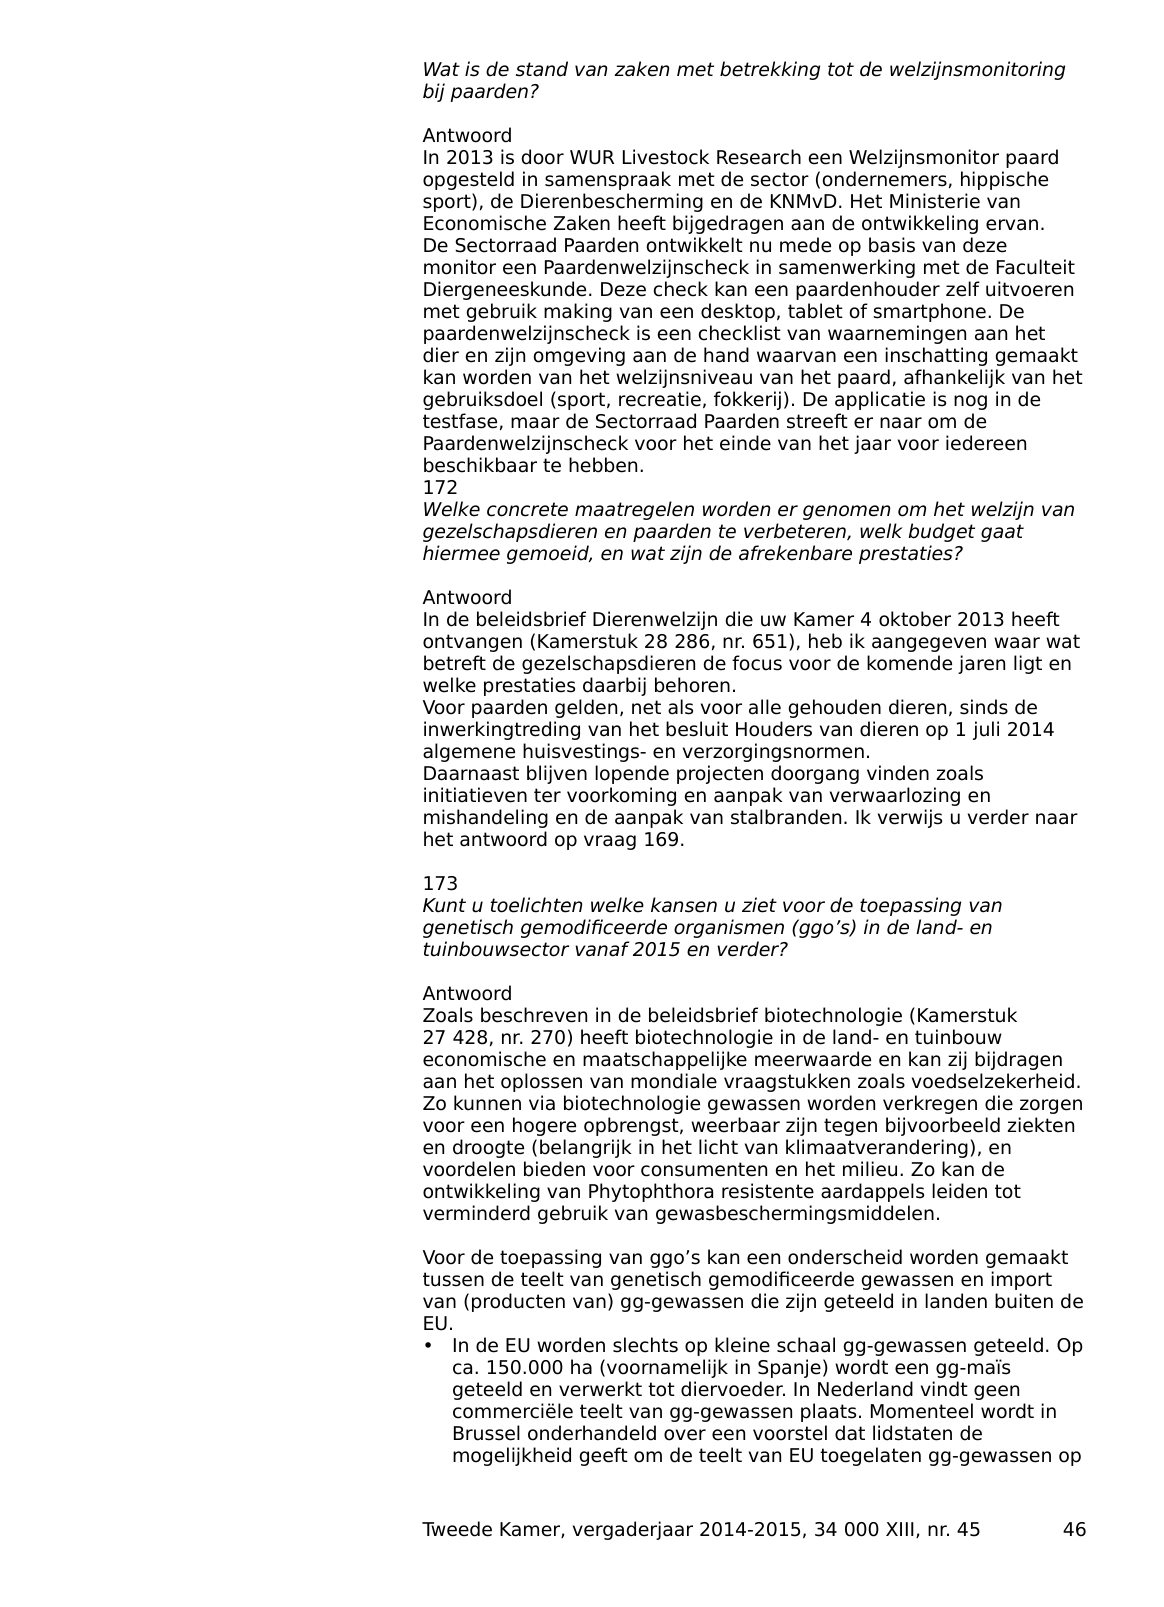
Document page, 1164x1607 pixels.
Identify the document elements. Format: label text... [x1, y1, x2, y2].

text Kunt u toelichten welke kansen u ziet voor de toepassing van genetisch gemodificeerde organismen (ggo’s) in de land- en tuinbouwsector vanaf 2015 en verder? [422, 895, 1087, 961]
text Welke concrete maatregelen worden er genomen om het welzijn van gezelschapsdieren en paarden te verbeteren, welk budget gaat hiermee gemoeid, en wat zijn de afrekenbare prestaties? [422, 499, 1087, 565]
text • In de EU worden slechts op kleine schaal gg-gewassen geteeld. Op ca. 150.000 ha (voornamelijk in Spanje) wordt een gg-maïs geteeld en verwerkt tot diervoeder. In Nederland vindt geen commerciële teelt van gg-gewassen plaats. Momenteel wordt in Brussel onderhandeld over een voorstel dat lidstaten de mogelijkheid geeft om de teelt van EU toegelaten gg-gewassen op [422, 1335, 1087, 1467]
text Antwoord [422, 587, 1087, 609]
text De Sectorraad Paarden ontwikkelt nu mede op basis van deze monitor een Paardenwelzijnscheck in samenwerking met de Faculteit Diergeneeskunde. Deze check kan een paardenhouder zelf uitvoeren met gebruik making van een desktop, tablet of smartphone. De paardenwelzijnscheck is een checklist van waarnemingen aan het dier en zijn omgeving aan de hand waarvan een inschatting gemaakt kan worden van het welzijnsniveau van het paard, afhankelijk van het gebruiksdoel (sport, recreatie, fokkerij). De applicatie is nog in de testfase, maar de Sectorraad Paarden streeft er naar om de Paardenwelzijnscheck voor het einde van het jaar voor iedereen beschikbaar te hebben. [422, 235, 1087, 477]
text Zoals beschreven in de beleidsbrief biotechnologie (Kamerstuk 27 428, nr. 270) heeft biotechnologie in de land- en tuinbouw economische en maatschappelijke meerwaarde en kan zij bijdragen aan het oplossen van mondiale vraagstukken zoals voedselzekerheid. Zo kunnen via biotechnologie gewassen worden verkregen die zorgen voor een hogere opbrengst, weerbaar zijn tegen bijvoorbeeld ziekten en droogte (belangrijk in het licht van klimaatverandering), en voordelen bieden voor consumenten en het milieu. Zo kan de ontwikkeling van Phytophthora resistente aardappels leiden tot verminderd gebruik van gewasbeschermingsmiddelen. [422, 1005, 1087, 1225]
text Wat is de stand van zaken met betrekking tot de welzijnsmonitoring bij paarden? [422, 59, 1087, 103]
text Daarnaast blijven lopende projecten doorgang vinden zoals initiatieven ter voorkoming en aanpak van verwaarlozing en mishandeling en de aanpak van stalbranden. Ik verwijs u verder naar het antwoord op vraag 169. [422, 763, 1087, 851]
text In 2013 is door WUR Livestock Research een Welzijnsmonitor paard opgesteld in samenspraak met de sector (ondernemers, hippische sport), de Dierenbescherming en de KNMvD. Het Ministerie van Economische Zaken heeft bijgedragen aan de ontwikkeling ervan. [422, 147, 1087, 235]
text Antwoord [422, 983, 1087, 1005]
text 173 [422, 873, 1087, 895]
text 172 [422, 477, 1087, 499]
text Antwoord [422, 125, 1087, 147]
text Voor de toepassing van ggo’s kan een onderscheid worden gemaakt tussen de teelt van genetisch gemodificeerde gewassen en import van (producten van) gg-gewassen die zijn geteeld in landen buiten de EU. [422, 1247, 1087, 1335]
text In de beleidsbrief Dierenwelzijn die uw Kamer 4 oktober 2013 heeft ontvangen (Kamerstuk 28 286, nr. 651), heb ik aangegeven waar wat betreft de gezelschapsdieren de focus voor de komende jaren ligt en welke prestaties daarbij behoren. [422, 609, 1087, 697]
text Voor paarden gelden, net als voor alle gehouden dieren, sinds de inwerkingtreding van het besluit Houders van dieren op 1 juli 2014 algemene huisvestings- en verzorgingsnormen. [422, 697, 1087, 763]
